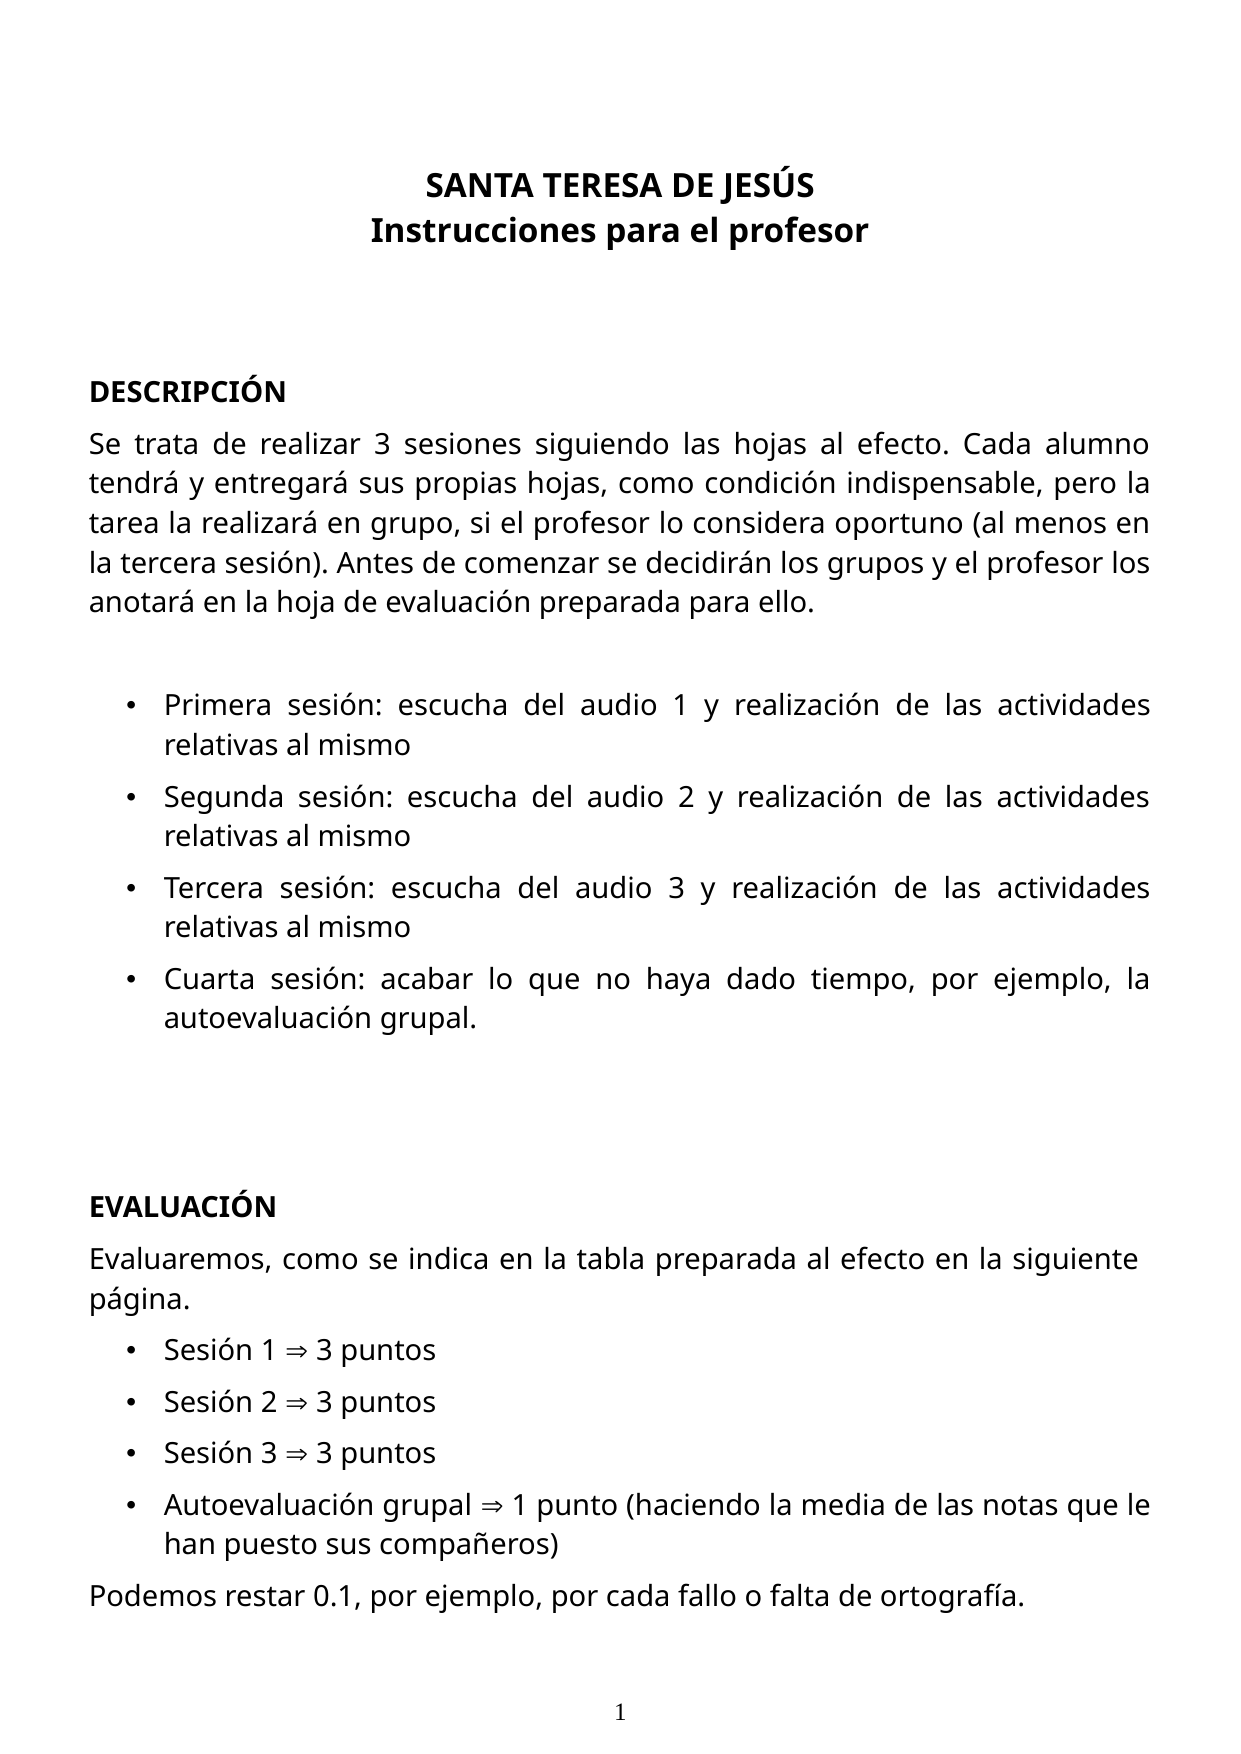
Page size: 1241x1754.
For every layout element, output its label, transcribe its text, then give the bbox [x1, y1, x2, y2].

text SANTA TERESA DE JESÚS [88, 162, 1152, 207]
list Primera sesión: escucha del audio 1 y realización de las actividades relativas al mismo [126, 685, 1152, 764]
list Sesión 1 Þ 3 puntos [126, 1329, 1152, 1369]
list Cuarta sesión: acabar lo que no haya dado tiempo, por ejemplo, la autoevaluación grupal. [126, 958, 1152, 1037]
list Autoevaluación grupal Þ 1 punto (haciendo la media de las notas que le han puesto sus compañeros) [126, 1484, 1152, 1563]
text EVALUACIÓN [88, 1187, 1140, 1226]
text Se trata de realizar 3 sesiones siguiendo las hojas al efecto. Cada alumno tendrá y entregará sus propias hojas, como condición indispensable, pero la tarea la realizará en grupo, si el profesor lo considera oportuno (al menos en la tercera sesión). Antes de comenzar se decidirán los grupos y el profesor los anotará en la hoja de evaluación preparada para ello. [88, 423, 1152, 621]
list Tercera sesión: escucha del audio 3 y realización de las actividades relativas al mismo [126, 867, 1152, 946]
text Instrucciones para el profesor [88, 207, 1152, 252]
text DESCRIPCIÓN [88, 372, 1152, 411]
list Segunda sesión: escucha del audio 2 y realización de las actividades relativas al mismo [126, 776, 1152, 855]
text Evaluaremos, como se indica en la tabla preparada al efecto en la siguiente página. [88, 1238, 1140, 1318]
list Sesión 2 Þ 3 puntos [126, 1381, 1152, 1421]
text Podemos restar 0.1, por ejemplo, por cada fallo o falta de ortografía. [88, 1575, 1152, 1614]
list Sesión 3 Þ 3 puntos [126, 1432, 1152, 1472]
